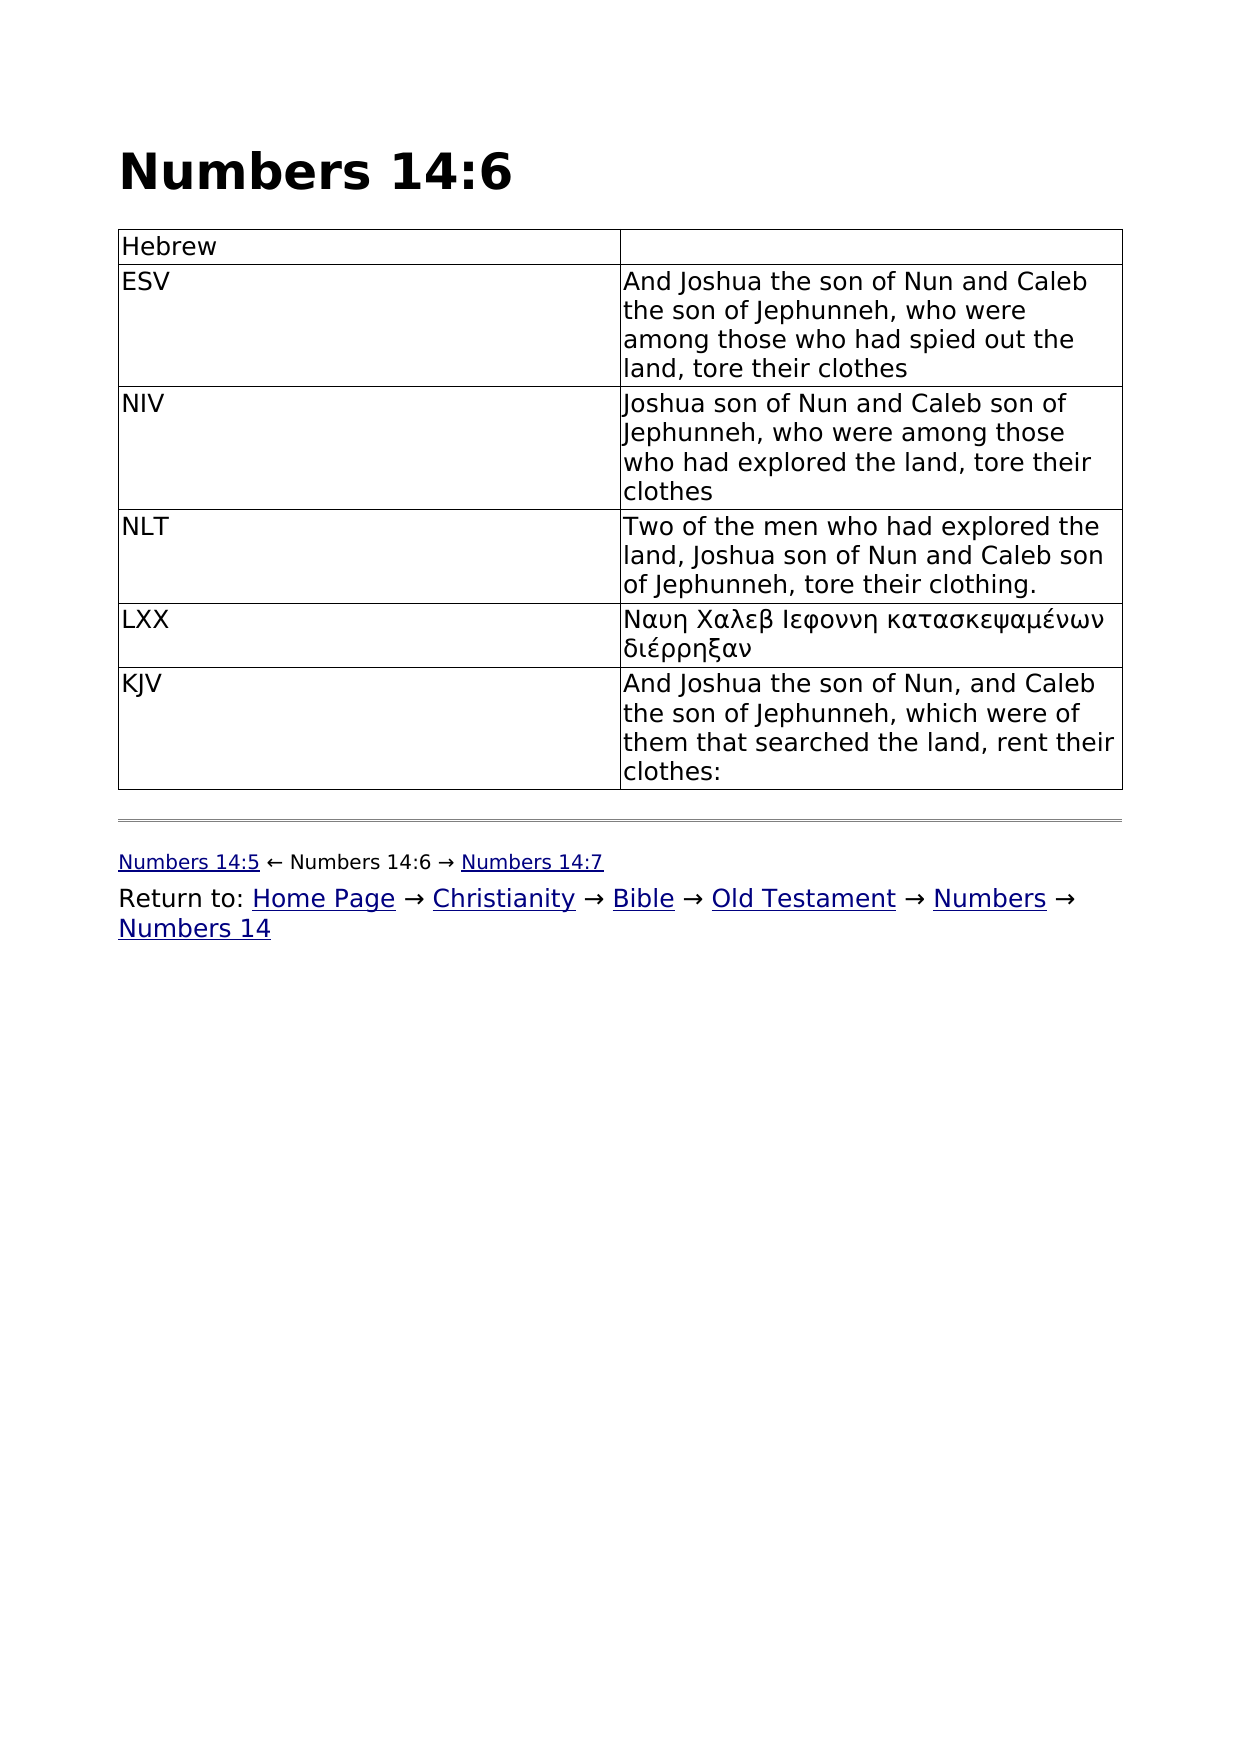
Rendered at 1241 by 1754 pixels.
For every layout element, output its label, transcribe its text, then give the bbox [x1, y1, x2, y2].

table_cell Two of the men who had explored the land, Joshua son of Nun and Caleb son of Jephunneh, tore their clothing. [621, 510, 1122, 602]
table_cell KJV [119, 668, 620, 789]
table_cell Joshua son of Nun and Caleb son of Jephunneh, who were among those who had explored the land, tore their clothes [621, 387, 1122, 509]
subtitle Numbers 14:6 [118, 143, 1122, 201]
table_header Hebrew [119, 230, 620, 264]
table_cell NIV [119, 387, 620, 509]
table_cell LXX [119, 604, 620, 667]
text Return to: Home Page → Christianity → Bible → Old Testament → Numbers → Numbers 14 [118, 884, 1122, 943]
table_header [621, 230, 1122, 264]
table_cell And Joshua the son of Nun and Caleb the son of Jephunneh, who were among those who had spied out the land, tore their clothes [621, 265, 1122, 386]
table_cell NLT [119, 510, 620, 602]
text Numbers 14:5 ← Numbers 14:6 → Numbers 14:7 [118, 851, 1122, 884]
table_cell Ναυη Χαλεβ Ιεφοννη κατασκεψαμένων διέρρηξαν [621, 604, 1122, 667]
table_cell And Joshua the son of Nun, and Caleb the son of Jephunneh, which were of them that searched the land, rent their clothes: [621, 668, 1122, 789]
table_cell ESV [119, 265, 620, 386]
